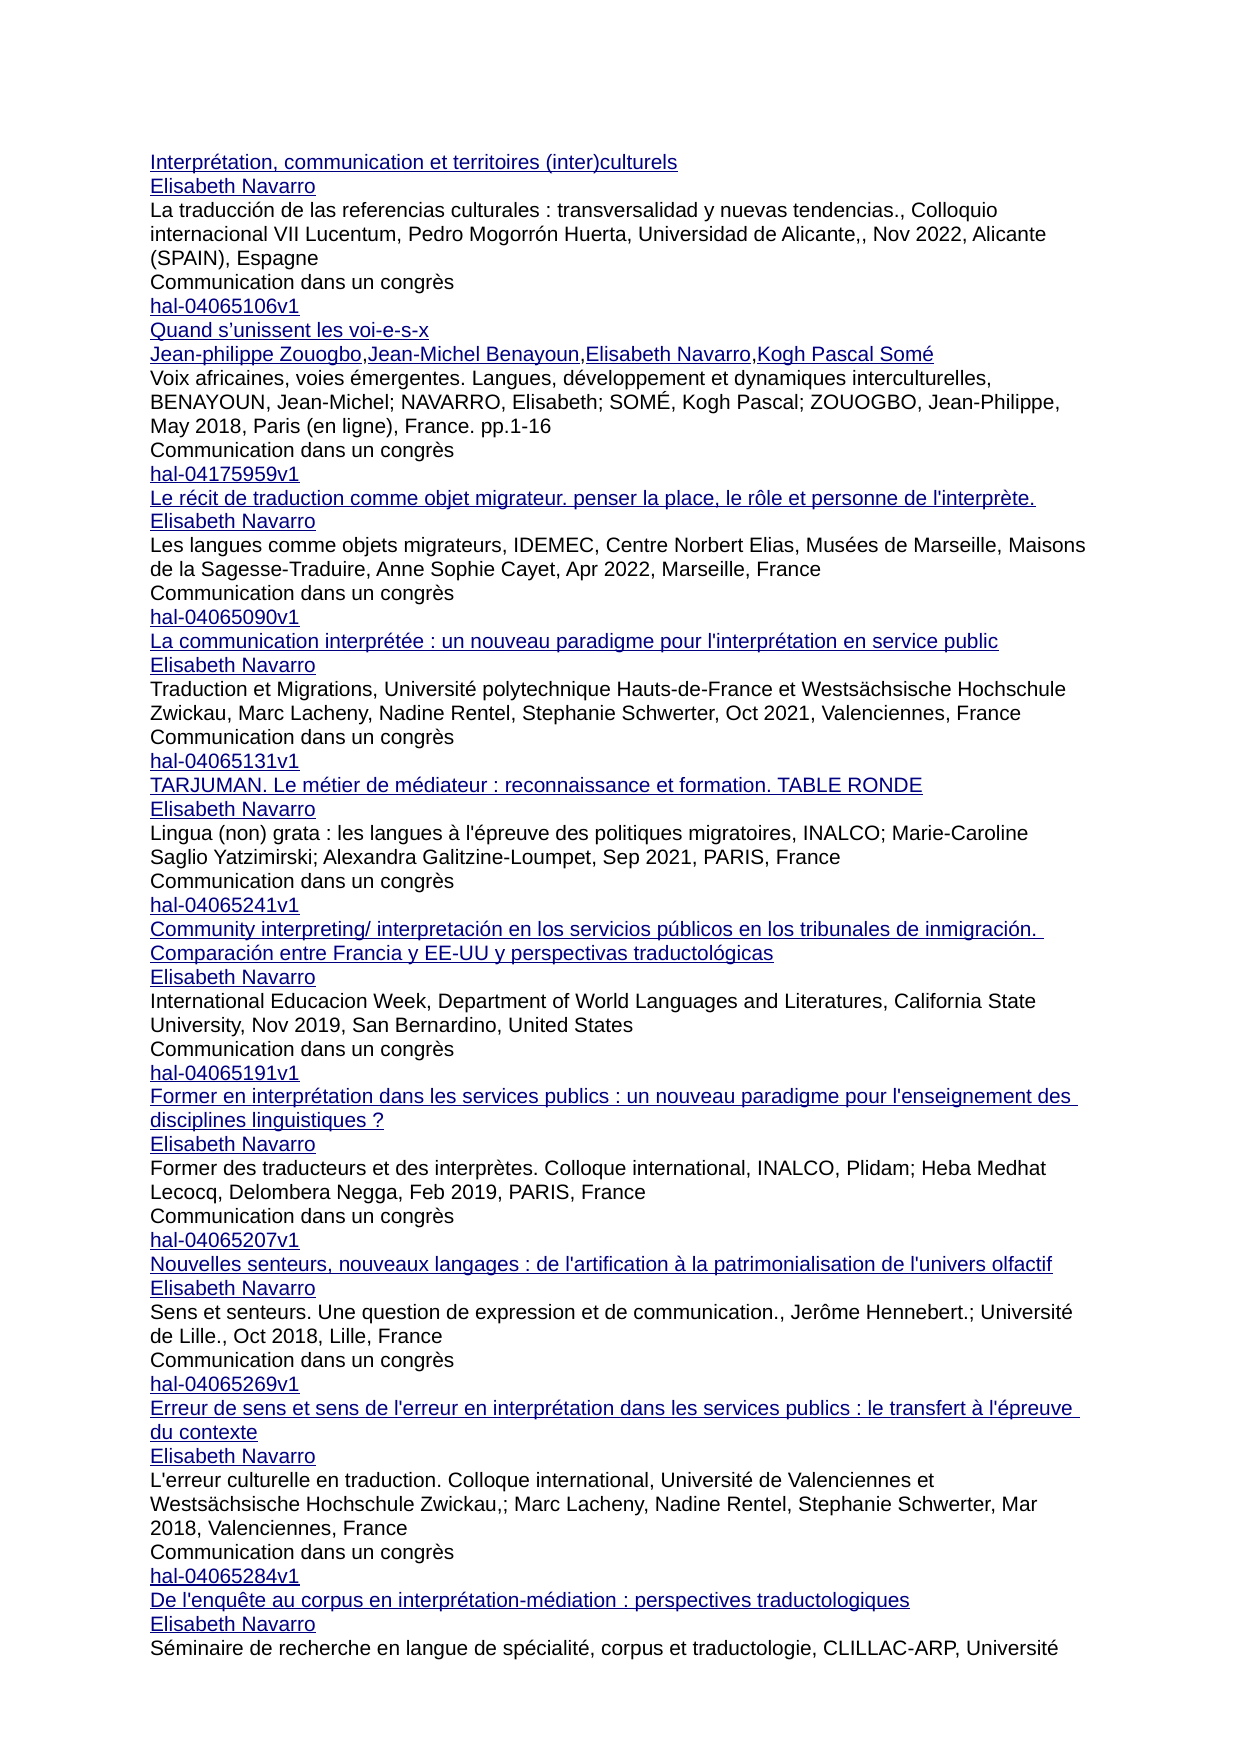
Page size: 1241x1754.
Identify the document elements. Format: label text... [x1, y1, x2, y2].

table_cell Interprétation, communication et territoires (inter)culturels Elisabeth Navarro La traducción de las referencias culturales : transversalidad y nuevas tendencias., Colloquio internacional VII Lucentum, Pedro Mogorrón Huerta, Universidad de Alicante,, Nov 2022, Alicante (SPAIN), Espagne Communication dans un congrès hal-04065106v1 [150, 150, 1090, 318]
table_cell Erreur de sens et sens de l'erreur en interprétation dans les services publics : le transfert à l'épreuve du contexte Elisabeth Navarro L'erreur culturelle en traduction. Colloque international, Université de Valenciennes et Westsächsische Hochschule Zwickau,; Marc Lacheny, Nadine Rentel, Stephanie Schwerter, Mar 2018, Valenciennes, France Communication dans un congrès hal-04065284v1 [150, 1396, 1090, 1587]
table_cell Quand s’unissent les voi-e-s-x Jean-philippe Zouogbo,Jean-Michel Benayoun,Elisabeth Navarro,Kogh Pascal Somé Voix africaines, voies émergentes. Langues, développement et dynamiques interculturelles, BENAYOUN, Jean-Michel; NAVARRO, Elisabeth; SOMÉ, Kogh Pascal; ZOUOGBO, Jean-Philippe, May 2018, Paris (en ligne), France. pp.1-16 Communication dans un congrès hal-04175959v1 [150, 318, 1090, 485]
table_cell Community interpreting/ interpretación en los servicios públicos en los tribunales de inmigración. Comparación entre Francia y EE-UU y perspectivas traductológicas Elisabeth Navarro International Educacion Week, Department of World Languages and Literatures, California State University, Nov 2019, San Bernardino, United States Communication dans un congrès hal-04065191v1 [150, 917, 1090, 1084]
table_cell TARJUMAN. Le métier de médiateur : reconnaissance et formation. TABLE RONDE Elisabeth Navarro Lingua (non) grata : les langues à l'épreuve des politiques migratoires, INALCO; Marie-Caroline Saglio Yatzimirski; Alexandra Galitzine-Loumpet, Sep 2021, PARIS, France Communication dans un congrès hal-04065241v1 [150, 773, 1090, 917]
table_cell Former en interprétation dans les services publics : un nouveau paradigme pour l'enseignement des disciplines linguistiques ? Elisabeth Navarro Former des traducteurs et des interprètes. Colloque international, INALCO, Plidam; Heba Medhat Lecocq, Delombera Negga, Feb 2019, PARIS, France Communication dans un congrès hal-04065207v1 [150, 1084, 1090, 1252]
table_cell Nouvelles senteurs, nouveaux langages : de l'artification à la patrimonialisation de l'univers olfactif Elisabeth Navarro Sens et senteurs. Une question de expression et de communication., Jerôme Hennebert.; Université de Lille., Oct 2018, Lille, France Communication dans un congrès hal-04065269v1 [150, 1252, 1090, 1396]
table_cell La communication interprétée : un nouveau paradigme pour l'interprétation en service public Elisabeth Navarro Traduction et Migrations, Université polytechnique Hauts-de-France et Westsächsische Hochschule Zwickau, Marc Lacheny, Nadine Rentel, Stephanie Schwerter, Oct 2021, Valenciennes, France Communication dans un congrès hal-04065131v1 [150, 629, 1090, 773]
table_cell De l'enquête au corpus en interprétation-médiation : perspectives traductologiques Elisabeth Navarro Séminaire de recherche en langue de spécialité, corpus et traductologie, CLILLAC-ARP, Université [150, 1588, 1090, 1659]
table_cell Le récit de traduction comme objet migrateur. penser la place, le rôle et personne de l'interprète. Elisabeth Navarro Les langues comme objets migrateurs, IDEMEC, Centre Norbert Elias, Musées de Marseille, Maisons de la Sagesse-Traduire, Anne Sophie Cayet, Apr 2022, Marseille, France Communication dans un congrès hal-04065090v1 [150, 485, 1090, 629]
